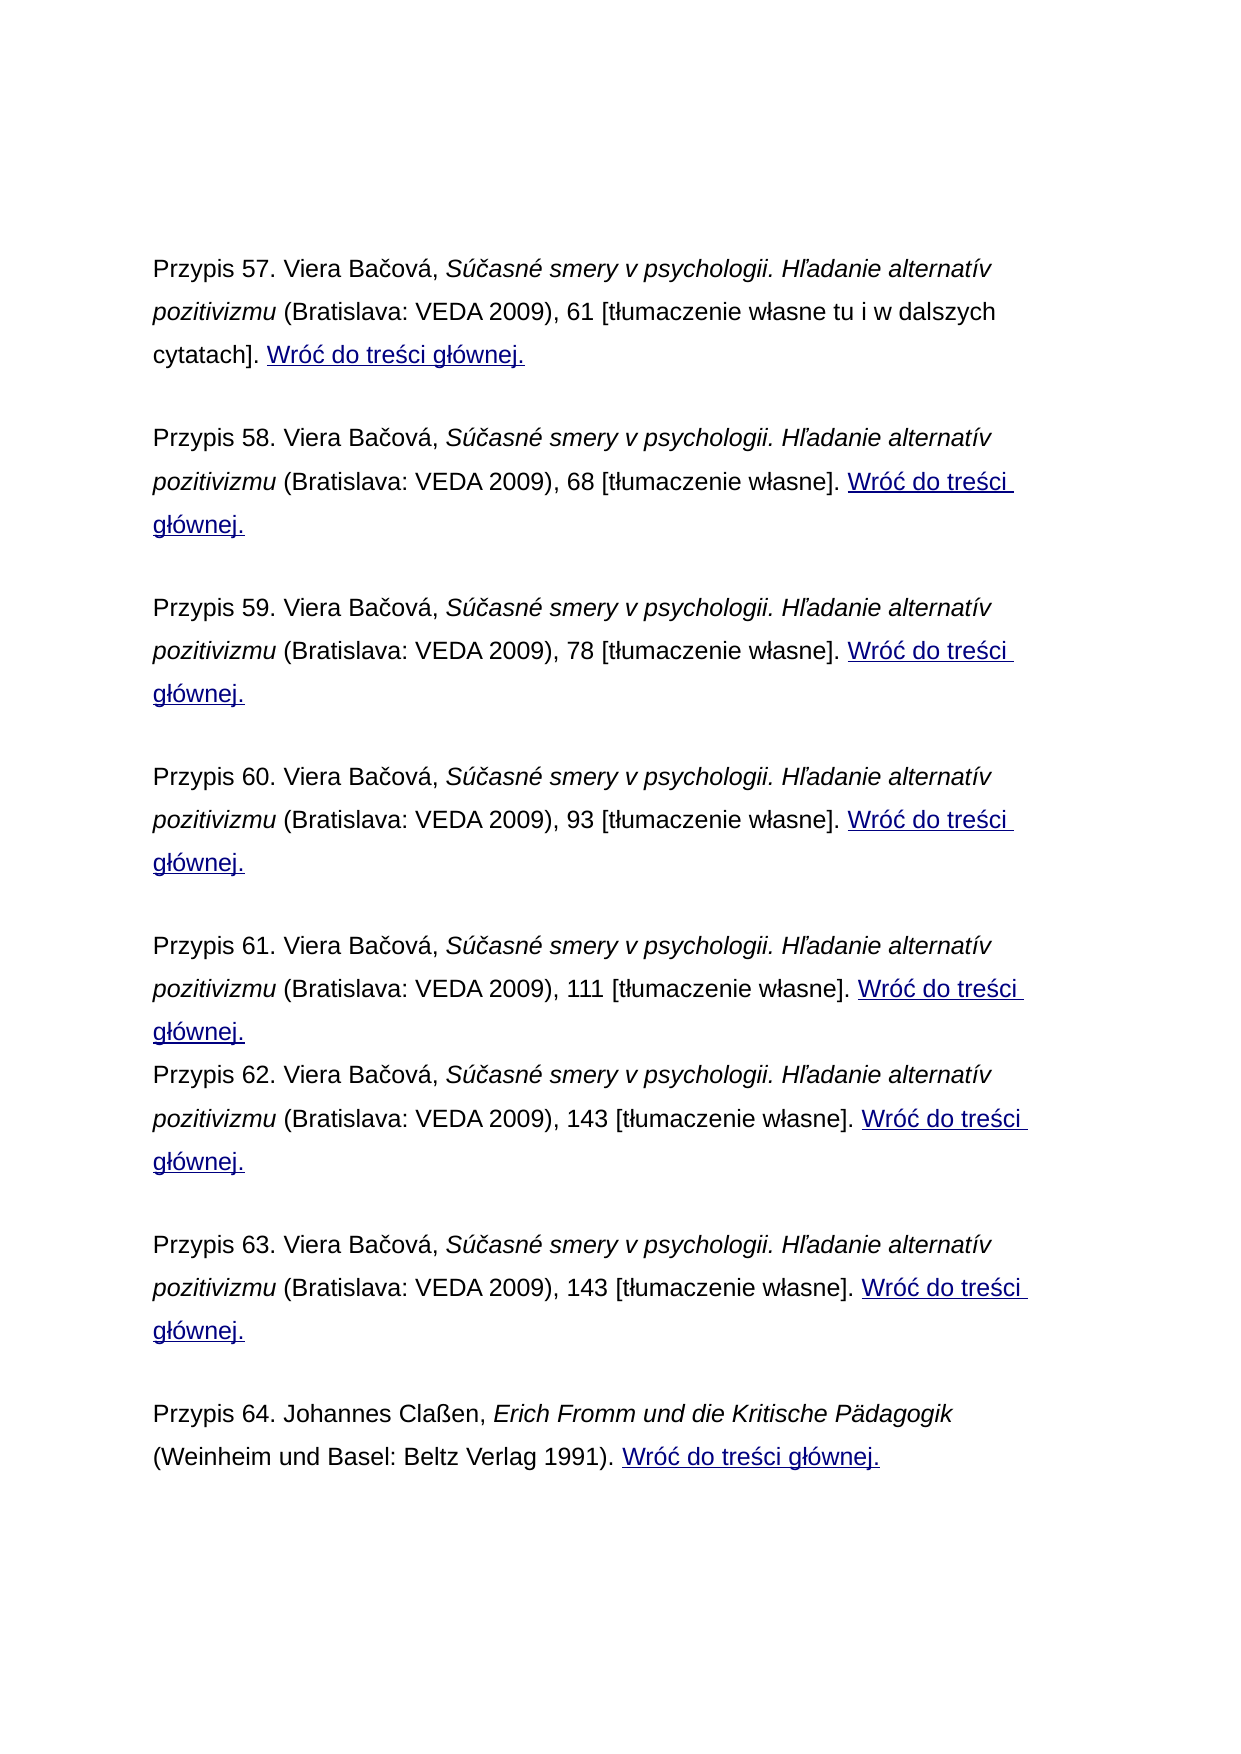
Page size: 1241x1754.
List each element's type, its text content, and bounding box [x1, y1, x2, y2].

text Przypis 62. Viera Bačová, Súčasné smery v psychologii. Hľadanie alternatív pozitivizmu (Bratislava: VEDA 2009), 143 [tłumaczenie własne]. Wróć do treści głównej. [153, 1061, 1047, 1176]
text Przypis 64. Johannes Claßen, Erich Fromm und die Kritische Pädagogik (Weinheim und Basel: Beltz Verlag 1991). Wróć do treści głównej. [153, 1399, 1047, 1471]
text Przypis 57. Viera Bačová, Súčasné smery v psychologii. Hľadanie alternatív pozitivizmu (Bratislava: VEDA 2009), 61 [tłumaczenie własne tu i w dalszych cytatach]. Wróć do treści głównej. [153, 254, 1047, 369]
text Przypis 58. Viera Bačová, Súčasné smery v psychologii. Hľadanie alternatív pozitivizmu (Bratislava: VEDA 2009), 68 [tłumaczenie własne]. Wróć do treści głównej. [153, 423, 1047, 538]
text Przypis 60. Viera Bačová, Súčasné smery v psychologii. Hľadanie alternatív pozitivizmu (Bratislava: VEDA 2009), 93 [tłumaczenie własne]. Wróć do treści głównej. [153, 762, 1047, 877]
text Przypis 63. Viera Bačová, Súčasné smery v psychologii. Hľadanie alternatív pozitivizmu (Bratislava: VEDA 2009), 143 [tłumaczenie własne]. Wróć do treści głównej. [153, 1230, 1047, 1345]
text Przypis 61. Viera Bačová, Súčasné smery v psychologii. Hľadanie alternatív pozitivizmu (Bratislava: VEDA 2009), 111 [tłumaczenie własne]. Wróć do treści głównej. [153, 931, 1047, 1046]
text Przypis 59. Viera Bačová, Súčasné smery v psychologii. Hľadanie alternatív pozitivizmu (Bratislava: VEDA 2009), 78 [tłumaczenie własne]. Wróć do treści głównej. [153, 593, 1047, 708]
